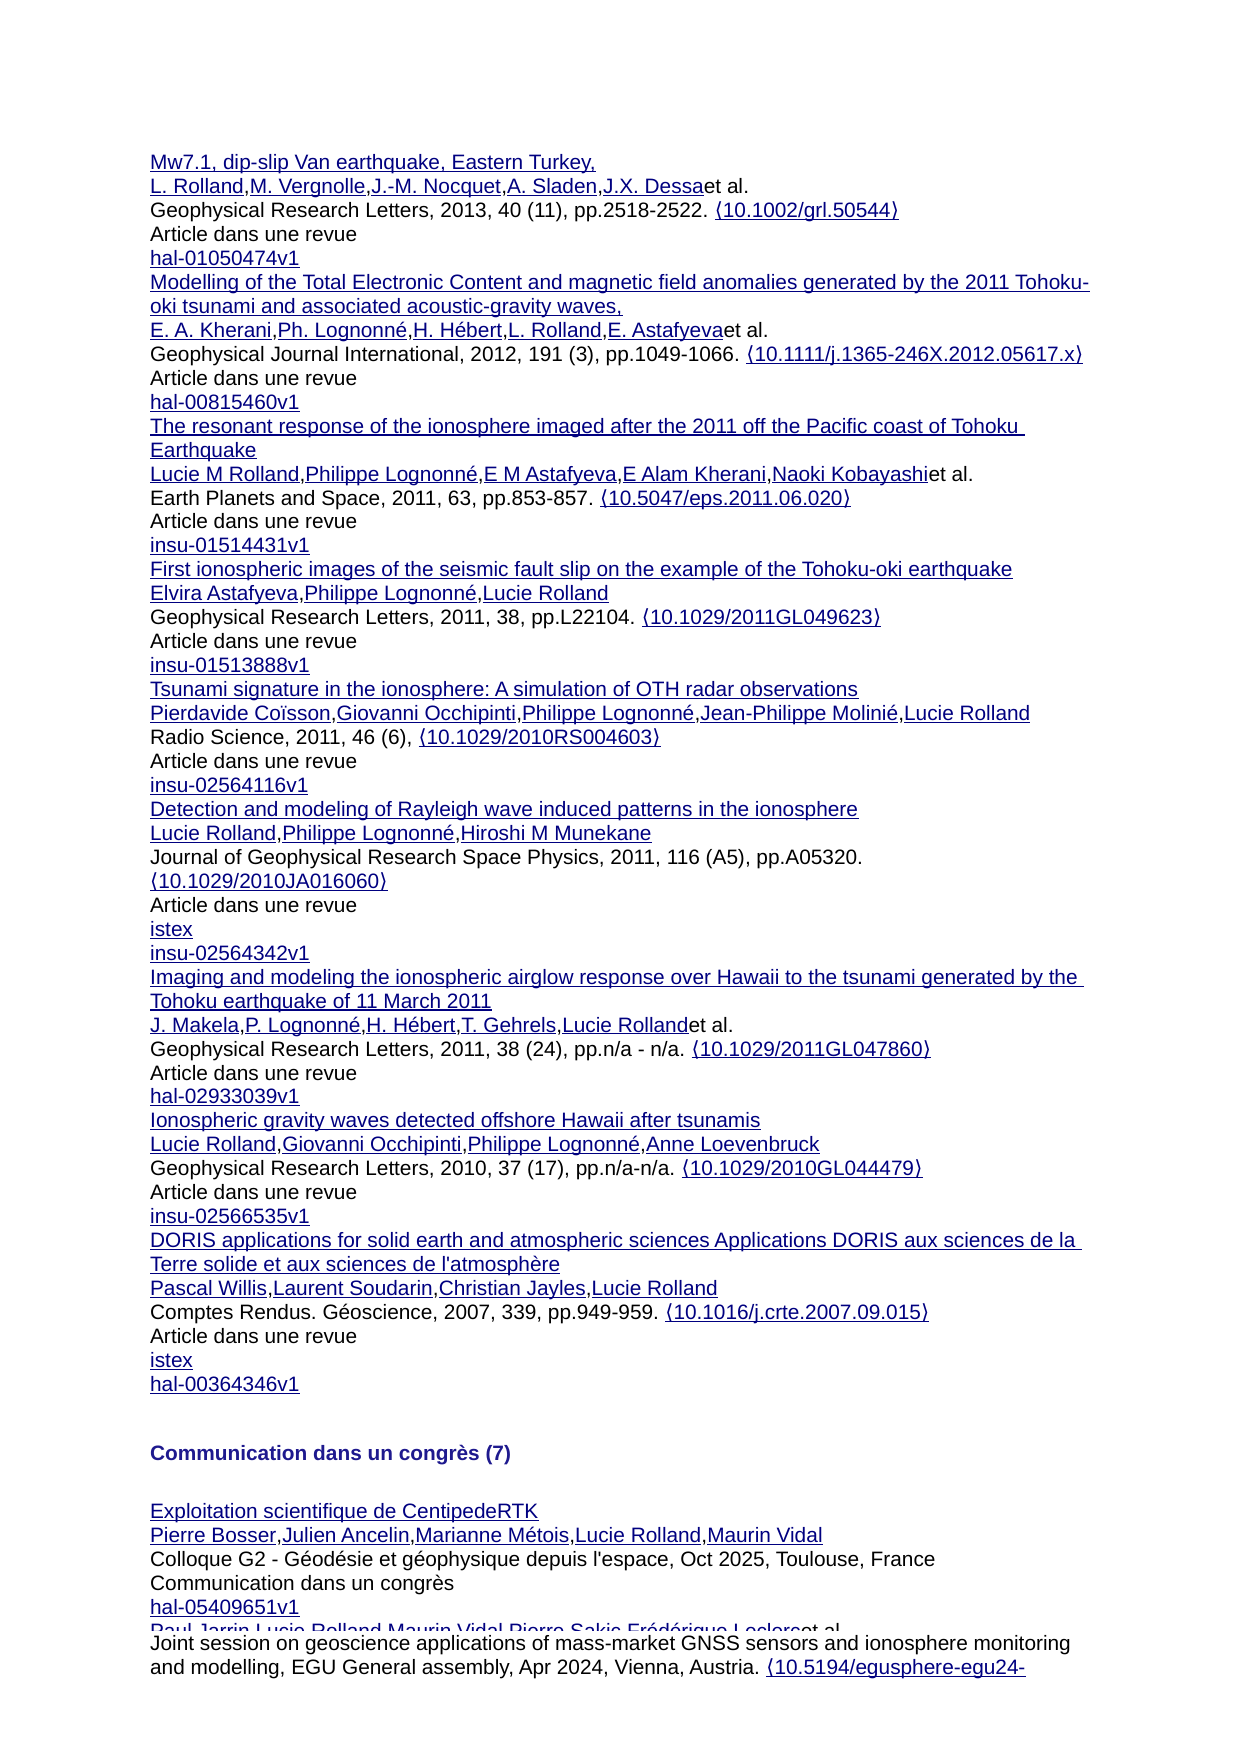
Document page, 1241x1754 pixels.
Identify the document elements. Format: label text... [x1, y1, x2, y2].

table_cell First ionospheric images of the seismic fault slip on the example of the Tohoku-oki earthquake Elvira Astafyeva,Philippe Lognonné,Lucie Rolland Geophysical Research Letters, 2011, 38, pp.L22104. ⟨10.1029/2011GL049623⟩ Article dans une revue insu-01513888v1 [150, 557, 1090, 677]
table_cell Imaging and modeling the ionospheric airglow response over Hawaii to the tsunami generated by the Tohoku earthquake of 11 March 2011 J. Makela,P. Lognonné,H. Hébert,T. Gehrels,Lucie Rollandet al. Geophysical Research Letters, 2011, 38 (24), pp.n/a - n/a. ⟨10.1029/2011GL047860⟩ Article dans une revue hal-02933039v1 [150, 965, 1090, 1108]
table_cell GNSS low-cost prototype on ship for caching tsunami wave propagation Paul Jarrin,Lucie Rolland,Maurin Vidal,Pierre Sakic,Frédérique Leclercet al. Joint session on geoscience applications of mass-market GNSS sensors and ionosphere monitoring and modelling, EGU General assembly, Apr 2024, Vienna, Austria. ⟨10.5194/egusphere-egu24-17764⟩ Communication dans un congrès hal-04696491v1 [150, 1619, 1090, 1679]
table_cell oki tsunami and associated acoustic-gravity waves, E. A. Kherani,Ph. Lognonné,H. Hébert,L. Rolland,E. Astafyevaet al. Geophysical Journal International, 2012, 191 (3), pp.1049-1066. ⟨10.1111/j.1365-246X.2012.05617.x⟩ Article dans une revue hal-00815460v1 [150, 292, 1090, 413]
table_cell Tsunami signature in the ionosphere: A simulation of OTH radar observations Pierdavide Coïsson,Giovanni Occhipinti,Philippe Lognonné,Jean-Philippe Molinié,Lucie Rolland Radio Science, 2011, 46 (6), ⟨10.1029/2010RS004603⟩ Article dans une revue insu-02564116v1 [150, 677, 1090, 797]
table_cell Mw7.1, dip-slip Van earthquake, Eastern Turkey, L. Rolland,M. Vergnolle,J.-M. Nocquet,A. Sladen,J.X. Dessaet al. Geophysical Research Letters, 2013, 40 (11), pp.2518-2522. ⟨10.1002/grl.50544⟩ Article dans une revue hal-01050474v1 [150, 150, 1090, 270]
table_cell Ionospheric gravity waves detected offshore Hawaii after tsunamis Lucie Rolland,Giovanni Occhipinti,Philippe Lognonné,Anne Loevenbruck Geophysical Research Letters, 2010, 37 (17), pp.n/a-n/a. ⟨10.1029/2010GL044479⟩ Article dans une revue insu-02566535v1 [150, 1108, 1090, 1228]
table_cell The resonant response of the ionosphere imaged after the 2011 off the Pacific coast of Tohoku Earthquake Lucie M Rolland,Philippe Lognonné,E M Astafyeva,E Alam Kherani,Naoki Kobayashiet al. Earth Planets and Space, 2011, 63, pp.853-857. ⟨10.5047/eps.2011.06.020⟩ Article dans une revue insu-01514431v1 [150, 414, 1090, 557]
table_cell Detection and modeling of Rayleigh wave induced patterns in the ionosphere Lucie Rolland,Philippe Lognonné,Hiroshi M Munekane Journal of Geophysical Research Space Physics, 2011, 116 (A5), pp.A05320. ⟨10.1029/2010JA016060⟩ Article dans une revue istex insu-02564342v1 [150, 797, 1090, 964]
table_cell Modelling of the Total Electronic Content and magnetic ﬁeld anomalies generated by the 2011 Tohoku- [150, 270, 1090, 291]
subtitle Communication dans un congrès (7) [150, 1441, 1090, 1464]
table_header Exploitation scientifique de CentipedeRTK Pierre Bosser,Julien Ancelin,Marianne Métois,Lucie Rolland,Maurin Vidal Colloque G2 - Géodésie et géophysique depuis l'espace, Oct 2025, Toulouse, France Communication dans un congrès hal-05409651v1 [150, 1499, 1090, 1619]
table_cell DORIS applications for solid earth and atmospheric sciences Applications DORIS aux sciences de la Terre solide et aux sciences de l'atmosphère Pascal Willis,Laurent Soudarin,Christian Jayles,Lucie Rolland Comptes Rendus. Géoscience, 2007, 339, pp.949-959. ⟨10.1016/j.crte.2007.09.015⟩ Article dans une revue istex hal-00364346v1 [150, 1228, 1090, 1396]
